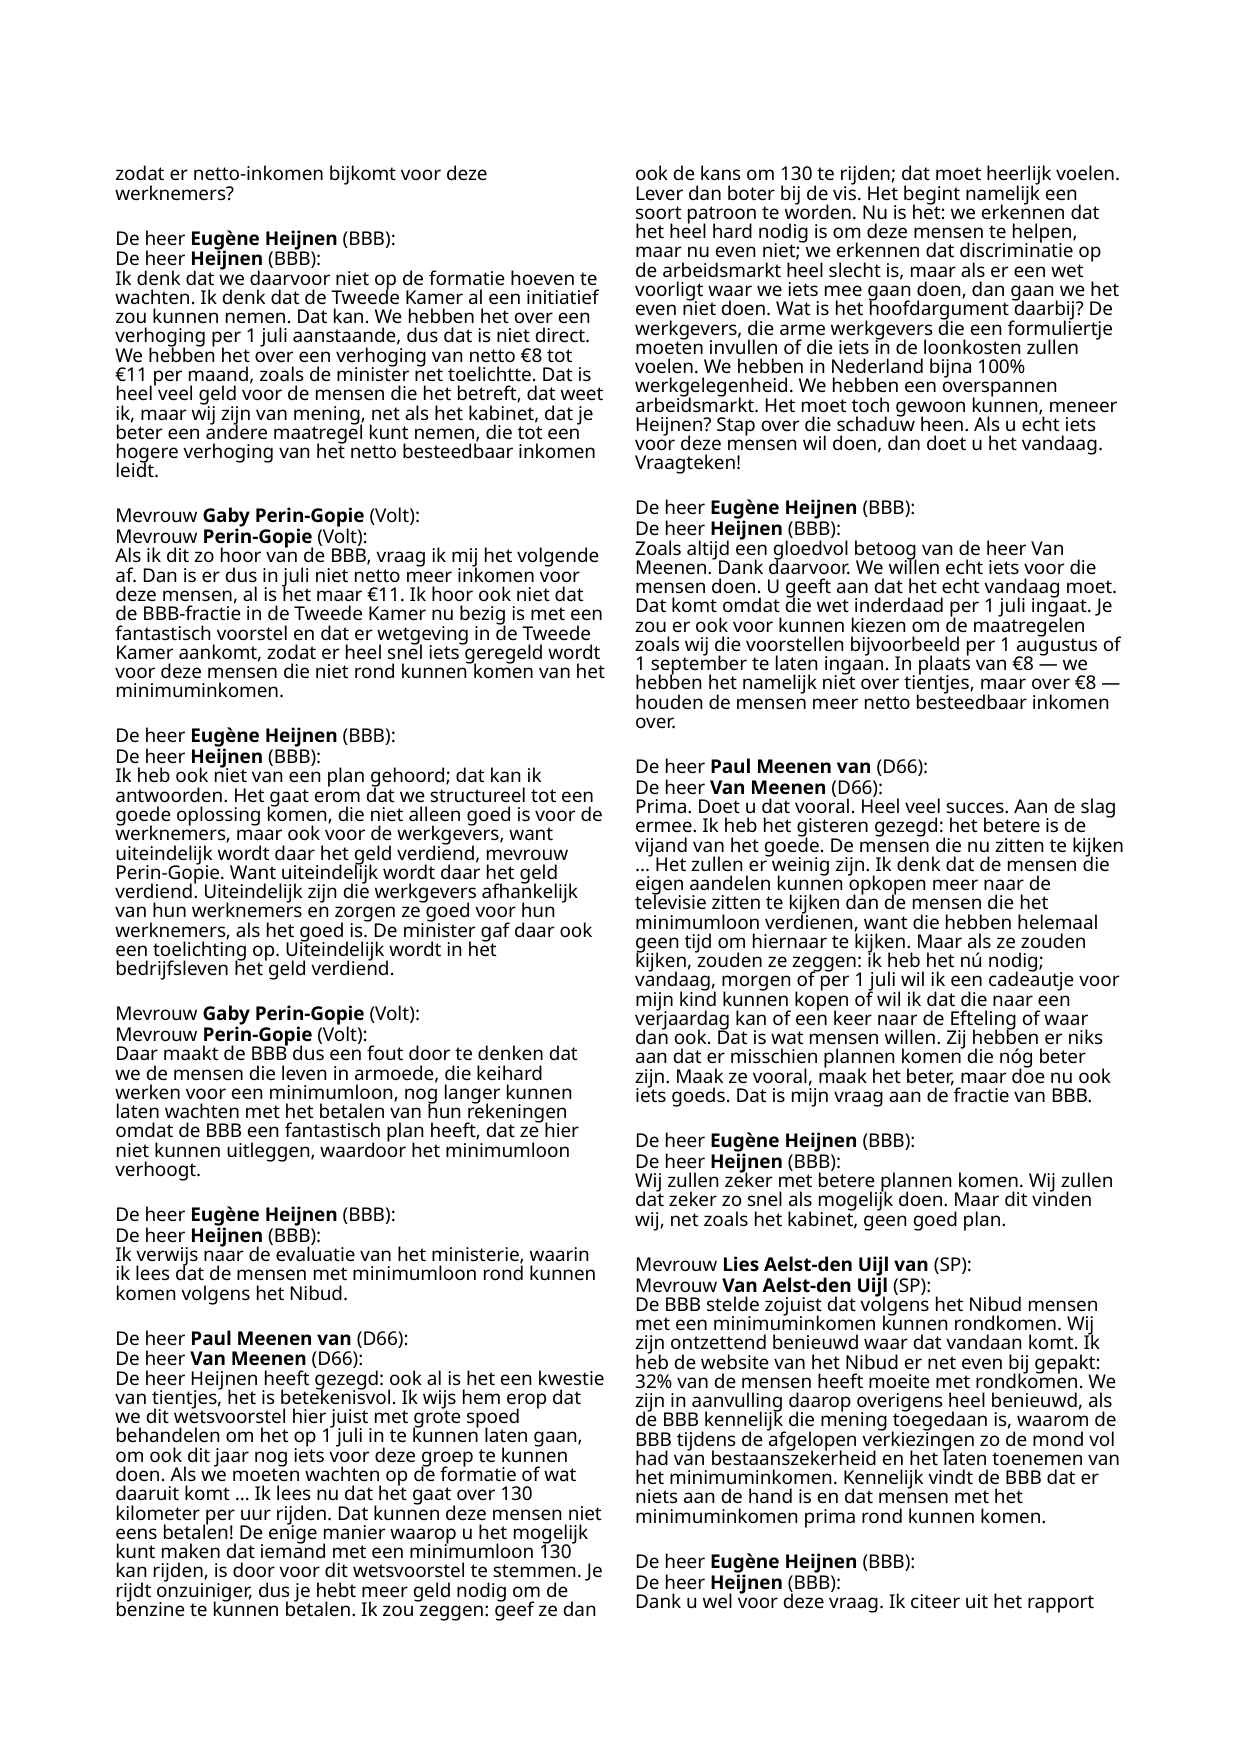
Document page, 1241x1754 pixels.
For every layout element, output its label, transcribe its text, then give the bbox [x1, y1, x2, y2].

text Wij zullen zeker met betere plannen komen. Wij zullen dat zeker zo snel als mogelijk doen. Maar dit vinden wij, net zoals het kabinet, geen goed plan. [635, 1172, 1125, 1230]
text Mevrouw Van Aelst-den Uijl (SP): [635, 1277, 1125, 1296]
text De heer Eugène Heijnen (BBB): [115, 1201, 605, 1227]
text De heer Heijnen (BBB): [115, 1227, 605, 1246]
text De BBB stelde zojuist dat volgens het Nibud mensen met een minimuminkomen kunnen rondkomen. Wij zijn ontzettend benieuwd waar dat vandaan komt. Ik heb de website van het Nibud er net even bij gepakt: 32% van de mensen heeft moeite met rondkomen. We zijn in aanvulling daarop overigens heel benieuwd, als de BBB kennelijk die mening toegedaan is, waarom de BBB tijdens de afgelopen verkiezingen zo de mond vol had van bestaanszekerheid en het laten toenemen van het minimuminkomen. Kennelijk vindt de BBB dat er niets aan de hand is en dat mensen met het minimuminkomen prima rond kunnen komen. [635, 1296, 1125, 1527]
text De heer Heijnen (BBB): [635, 1153, 1125, 1172]
text De heer Paul Meenen van (D66): [635, 753, 1125, 779]
text De heer Van Meenen (D66): [635, 779, 1125, 798]
text Mevrouw Lies Aelst-den Uijl van (SP): [635, 1251, 1125, 1277]
text Prima. Doet u dat vooral. Heel veel succes. Aan de slag ermee. Ik heb het gisteren gezegd: het betere is de vijand van het goede. De mensen die nu zitten te kijken … Het zullen er weinig zijn. Ik denk dat de mensen die eigen aandelen kunnen opkopen meer naar de televisie zitten te kijken dan de mensen die het minimumloon verdienen, want die hebben helemaal geen tijd om hiernaar te kijken. Maar als ze zouden kijken, zouden ze zeggen: ik heb het nú nodig; vandaag, morgen of per 1 juli wil ik een cadeautje voor mijn kind kunnen kopen of wil ik dat die naar een verjaardag kan of een keer naar de Efteling of waar dan ook. Dat is wat mensen willen. Zij hebben er niks aan dat er misschien plannen komen die nóg beter zijn. Maak ze vooral, maak het beter, maar doe nu ook iets goeds. Dat is mijn vraag aan de fractie van BBB. [635, 798, 1125, 1106]
text De heer Van Meenen (D66): [115, 1350, 605, 1370]
text De heer Heijnen (BBB): [115, 748, 605, 767]
text Mevrouw Perin-Gopie (Volt): [115, 1026, 605, 1045]
text Als ik dit zo hoor van de BBB, vraag ik mij het volgende af. Dan is er dus in juli niet netto meer inkomen voor deze mensen, al is het maar €11. Ik hoor ook niet dat de BBB-fractie in de Tweede Kamer nu bezig is met een fantastisch voorstel en dat er wetgeving in de Tweede Kamer aankomt, zodat er heel snel iets geregeld wordt voor deze mensen die niet rond kunnen komen van het minimuminkomen. [115, 547, 605, 702]
text De heer Eugène Heijnen (BBB): [635, 1548, 1125, 1574]
text De heer Heijnen (BBB): [635, 520, 1125, 539]
text De heer Eugène Heijnen (BBB): [115, 722, 605, 748]
text De heer Eugène Heijnen (BBB): [115, 225, 605, 250]
text Ik denk dat we daarvoor niet op de formatie hoeven te wachten. Ik denk dat de Tweede Kamer al een initiatief zou kunnen nemen. Dat kan. We hebben het over een verhoging per 1 juli aanstaande, dus dat is niet direct. We hebben het over een verhoging van netto €8 tot €11 per maand, zoals de minister net toelichtte. Dat is heel veel geld voor de mensen die het betreft, dat weet ik, maar wij zijn van mening, net als het kabinet, dat je beter een andere maatregel kunt nemen, die tot een hogere verhoging van het netto besteedbaar inkomen leidt. [115, 270, 605, 482]
text De heer Heijnen (BBB): [635, 1574, 1125, 1593]
text Zoals altijd een gloedvol betoog van de heer Van Meenen. Dank daarvoor. We willen echt iets voor die mensen doen. U geeft aan dat het echt vandaag moet. Dat komt omdat die wet inderdaad per 1 juli ingaat. Je zou er ook voor kunnen kiezen om de maatregelen zoals wij die voorstellen bijvoorbeeld per 1 augustus of 1 september te laten ingaan. In plaats van €8 — we hebben het namelijk niet over tientjes, maar over €8 — houden de mensen meer netto besteedbaar inkomen over. [635, 539, 1125, 732]
text Dank u wel voor deze vraag. Ik citeer uit het rapport [635, 1593, 1125, 1612]
text De heer Eugène Heijnen (BBB): [635, 1127, 1125, 1153]
text Ik verwijs naar de evaluatie van het ministerie, waarin ik lees dat de mensen met minimumloon rond kunnen komen volgens het Nibud. [115, 1246, 605, 1304]
text De heer Heijnen heeft gezegd: ook al is het een kwestie van tientjes, het is betekenisvol. Ik wijs hem erop dat we dit wetsvoorstel hier juist met grote spoed behandelen om het op 1 juli in te kunnen laten gaan, om ook dit jaar nog iets voor deze groep te kunnen doen. Als we moeten wachten op de formatie of wat daaruit komt … Ik lees nu dat het gaat over 130 kilometer per uur rijden. Dat kunnen deze mensen niet eens betalen! De enige manier waarop u het mogelijk kunt maken dat iemand met een minimumloon 130 kan rijden, is door voor dit wetsvoorstel te stemmen. Je rijdt onzuiniger, dus je hebt meer geld nodig om de benzine te kunnen betalen. Ik zou zeggen: geef ze dan [115, 1370, 605, 1620]
text De heer Heijnen (BBB): [115, 250, 605, 270]
text zodat er netto-inkomen bijkomt voor deze werknemers? [115, 165, 605, 204]
text ook de kans om 130 te rijden; dat moet heerlijk voelen. Lever dan boter bij de vis. Het begint namelijk een soort patroon te worden. Nu is het: we erkennen dat het heel hard nodig is om deze mensen te helpen, maar nu even niet; we erkennen dat discriminatie op de arbeidsmarkt heel slecht is, maar als er een wet voorligt waar we iets mee gaan doen, dan gaan we het even niet doen. Wat is het hoofdargument daarbij? De werkgevers, die arme werkgevers die een formuliertje moeten invullen of die iets in de loonkosten zullen voelen. We hebben in Nederland bijna 100% werkgelegenheid. We hebben een overspannen arbeidsmarkt. Het moet toch gewoon kunnen, meneer Heijnen? Stap over die schaduw heen. Als u echt iets voor deze mensen wil doen, dan doet u het vandaag. Vraagteken! [635, 165, 1125, 474]
text Daar maakt de BBB dus een fout door te denken dat we de mensen die leven in armoede, die keihard werken voor een minimumloon, nog langer kunnen laten wachten met het betalen van hun rekeningen omdat de BBB een fantastisch plan heeft, dat ze hier niet kunnen uitleggen, waardoor het minimumloon verhoogt. [115, 1045, 605, 1180]
text Mevrouw Gaby Perin-Gopie (Volt): [115, 1000, 605, 1026]
text De heer Eugène Heijnen (BBB): [635, 494, 1125, 520]
text Mevrouw Perin-Gopie (Volt): [115, 528, 605, 547]
text De heer Paul Meenen van (D66): [115, 1325, 605, 1350]
text Ik heb ook niet van een plan gehoord; dat kan ik antwoorden. Het gaat erom dat we structureel tot een goede oplossing komen, die niet alleen goed is voor de werknemers, maar ook voor de werkgevers, want uiteindelijk wordt daar het geld verdiend, mevrouw Perin-Gopie. Want uiteindelijk wordt daar het geld verdiend. Uiteindelijk zijn die werkgevers afhankelijk van hun werknemers en zorgen ze goed voor hun werknemers, als het goed is. De minister gaf daar ook een toelichting op. Uiteindelijk wordt in het bedrijfsleven het geld verdiend. [115, 767, 605, 979]
text Mevrouw Gaby Perin-Gopie (Volt): [115, 502, 605, 528]
